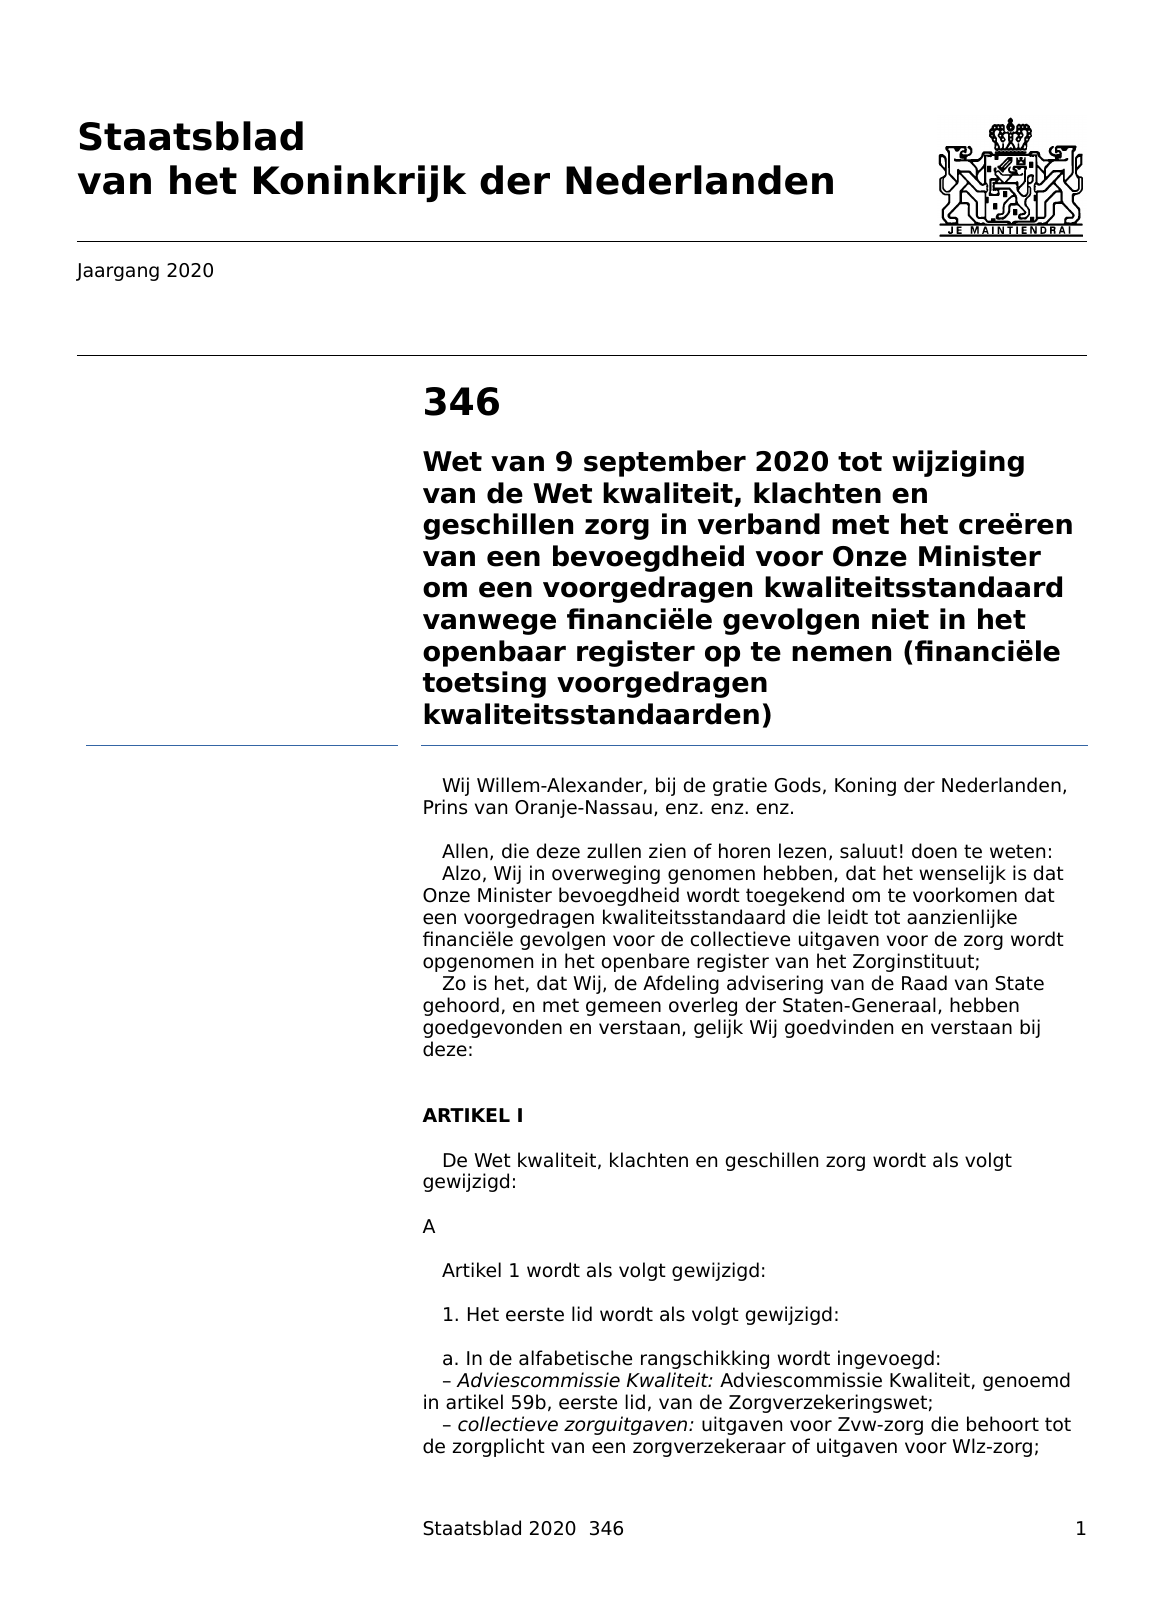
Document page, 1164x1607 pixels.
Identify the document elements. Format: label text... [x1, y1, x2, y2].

text Wij Willem-Alexander, bij de gratie Gods, Koning der Nederlanden, Prins van Oranje-Nassau, enz. enz. enz. [422, 775, 1087, 819]
text Artikel 1 wordt als volgt gewijzigd: [422, 1260, 1087, 1282]
text Wet van 9 september 2020 tot wijziging van de Wet kwaliteit, klachten en geschillen zorg in verband met het creëren van een bevoegdheid voor Onze Minister om een voorgedragen kwaliteitsstandaard vanwege financiële gevolgen niet in het openbaar register op te nemen (financiële toetsing voorgedragen kwaliteitsstandaarden) [422, 447, 1087, 731]
text De Wet kwaliteit, klachten en geschillen zorg wordt als volgt gewijzigd: [422, 1149, 1087, 1193]
text 1. Het eerste lid wordt als volgt gewijzigd: [422, 1304, 1087, 1326]
table_cell Jaargang 2020 [77, 242, 1087, 355]
text – collectieve zorguitgaven: uitgaven voor Zvw-zorg die behoort tot de zorgplicht van een zorgverzekeraar of uitgaven voor Wlz-zorg; [422, 1414, 1087, 1458]
table_header Staatsblad van het Koninkrijk der Nederlanden [77, 100, 886, 241]
text – Adviescommissie Kwaliteit: Adviescommissie Kwaliteit, genoemd in artikel 59b, eerste lid, van de Zorgverzekeringswet; [422, 1370, 1087, 1414]
subtitle ARTIKEL I [422, 1105, 1087, 1127]
text Allen, die deze zullen zien of horen lezen, saluut! doen te weten: [422, 841, 1087, 863]
text A [422, 1216, 1087, 1238]
text Alzo, Wij in overweging genomen hebben, dat het wenselijk is dat Onze Minister bevoegdheid wordt toegekend om te voorkomen dat een voorgedragen kwaliteitsstandaard die leidt tot aanzienlijke financiële gevolgen voor de collectieve uitgaven voor de zorg wordt opgenomen in het openbare register van het Zorginstituut; [422, 863, 1087, 973]
table_header [886, 100, 1087, 241]
subtitle 346 [422, 381, 1087, 424]
picture [936, 115, 1087, 240]
text Zo is het, dat Wij, de Afdeling advisering van de Raad van State gehoord, en met gemeen overleg der Staten-Generaal, hebben goedgevonden en verstaan, gelijk Wij goedvinden en verstaan bij deze: [422, 973, 1087, 1061]
text a. In de alfabetische rangschikking wordt ingevoegd: [422, 1348, 1087, 1370]
